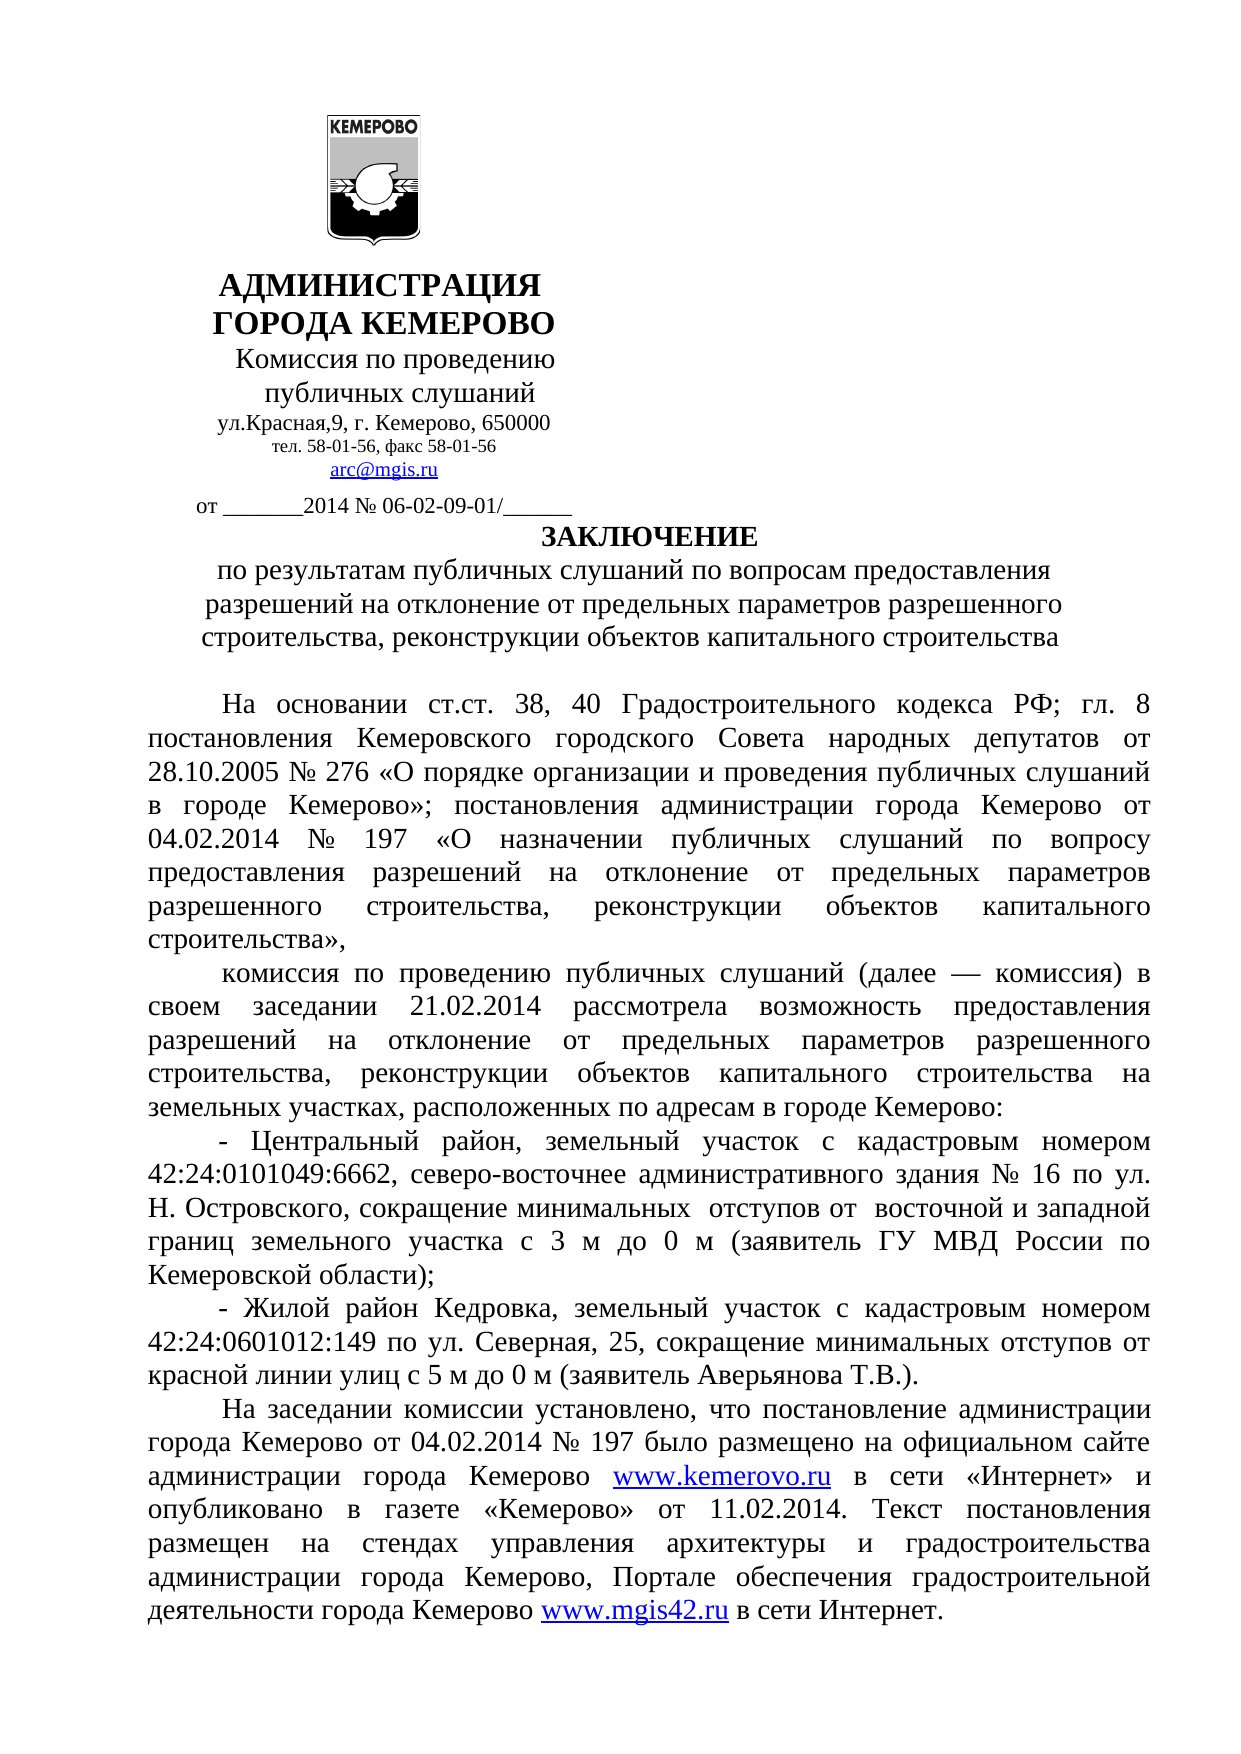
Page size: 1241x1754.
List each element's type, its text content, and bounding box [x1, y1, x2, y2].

text комиссия по проведению публичных слушаний (далее — комиссия) в своем заседании 21.02.2014 рассмотрела возможность предоставления разрешений на отклонение от предельных параметров разрешенного строительства, реконструкции объектов капитального строительства на земельных участках, расположенных по адресам в городе Кемерово: [148, 955, 1152, 1123]
text - Центральный район, земельный участок с кадастровым номером 42:24:0101049:6662, северо-восточнее административного здания № 16 по ул. Н. Островского, сокращение минимальных отступов от восточной и западной границ земельного участка с 3 м до 0 м (заявитель ГУ МВД России по Кемеровской области); [148, 1123, 1152, 1290]
table_header [738, 265, 1133, 342]
text ЗАКЛЮЧЕНИЕ [148, 519, 1152, 552]
text На основании ст.ст. 38, 40 Градостроительного кодекса РФ; гл. 8 постановления Кемеровского городского Совета народных депутатов от 28.10.2005 № 276 «О порядке организации и проведения публичных слушаний в городе Кемерово»; постановления администрации города Кемерово от 04.02.2014 № 197 «О назначении публичных слушаний по вопросу предоставления разрешений на отклонение от предельных параметров разрешенного строительства, реконструкции объектов капитального строительства», [148, 687, 1152, 955]
picture [327, 115, 421, 246]
table_cell Комиссия по проведению публичных слушаний [136, 342, 738, 409]
table_cell [738, 409, 1133, 519]
text по результатам публичных слушаний по вопросам предоставления разрешений на отклонение от предельных параметров разрешенного строительства, реконструкции объектов капитального строительства [148, 552, 1120, 653]
text - Жилой район Кедровка, земельный участок с кадастровым номером 42:24:0601012:149 по ул. Северная, 25, сокращение минимальных отступов от красной линии улиц с 5 м до 0 м (заявитель Аверьянова Т.В.). [148, 1290, 1152, 1391]
table_cell [738, 342, 1133, 409]
text На заседании комиссии установлено, что постановление администрации города Кемерово от 04.02.2014 № 197 было размещено на официальном сайте администрации города Кемерово www.kemerovo.ru в сети «Интернет» и опубликовано в газете «Кемерово» от 11.02.2014. Текст постановления размещен на стендах управления архитектуры и градостроительства администрации города Кемерово, Портале обеспечения градостроительной деятельности города Кемерово www.mgis42.ru в сети Интернет. [148, 1391, 1152, 1626]
table_cell ул.Красная,9, г. Кемерово, 650000 тел. 58-01-56, факс 58-01-56 arc@mgis.ru от _______2014 № 06-02-09-01/______ [136, 409, 738, 519]
table_header АДМИНИСТРАЦИЯ ГОРОДА КЕМЕРОВО [136, 265, 738, 342]
